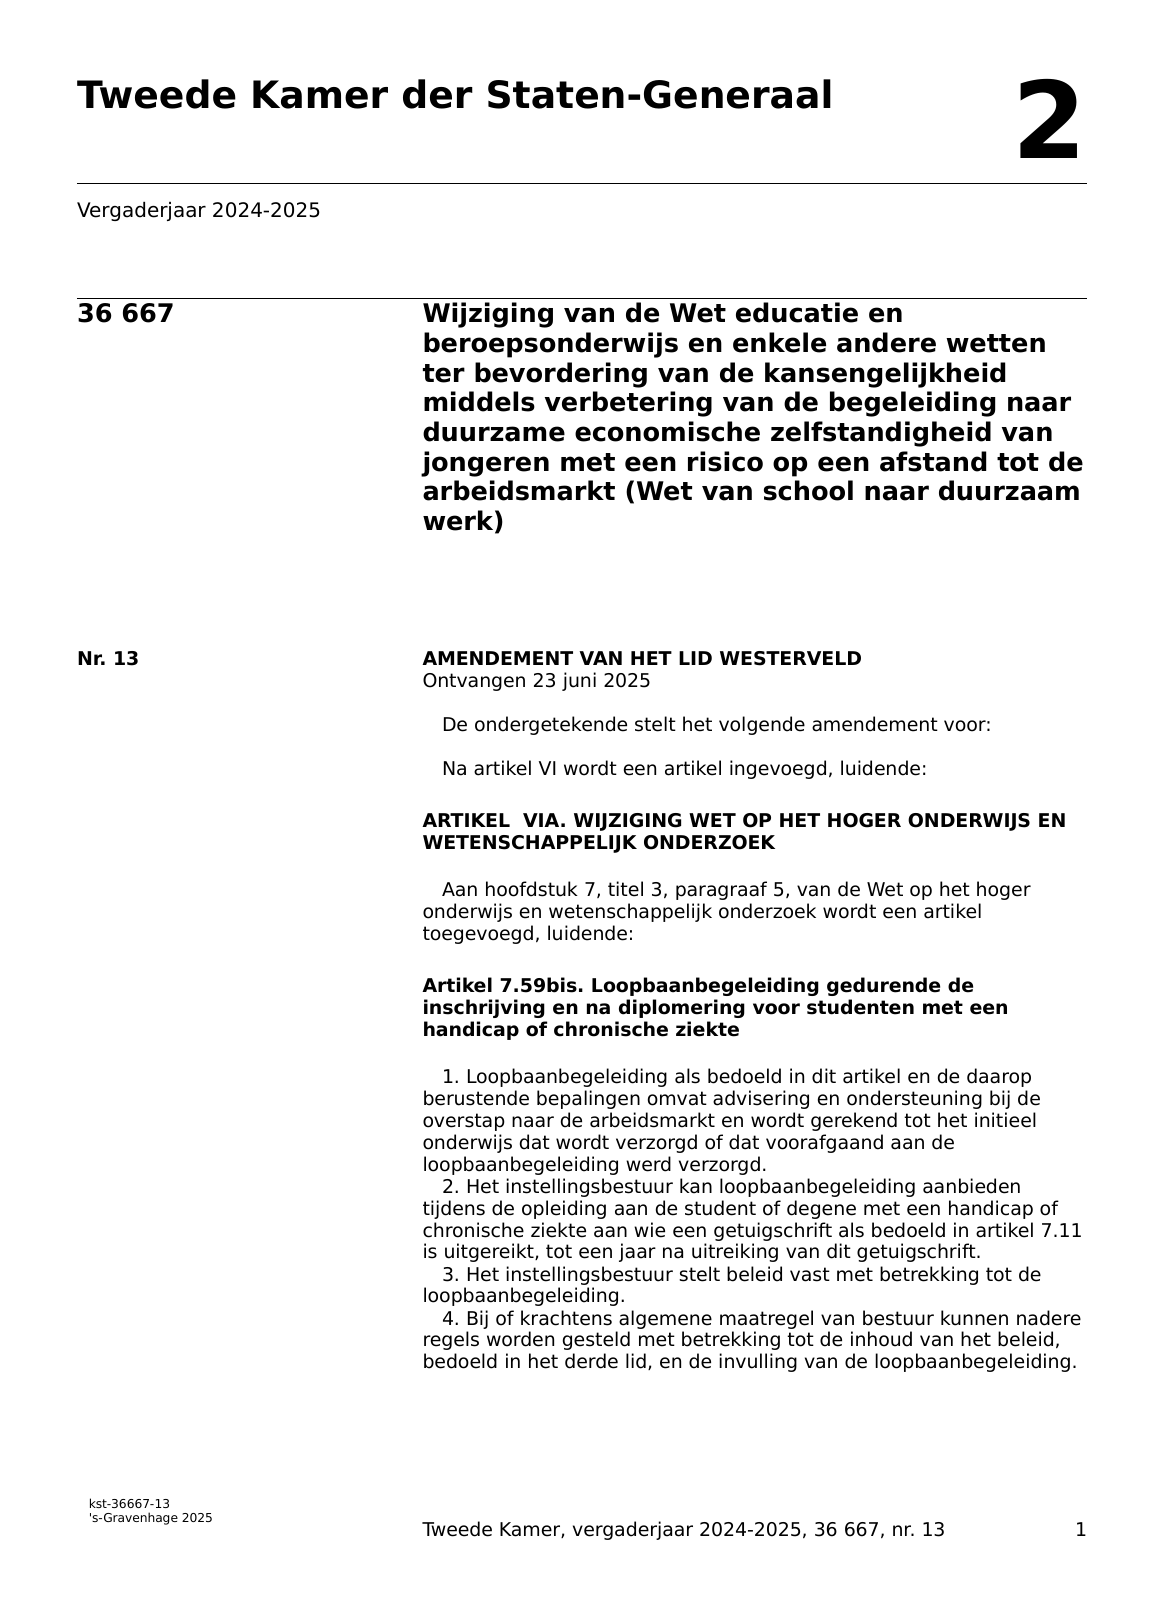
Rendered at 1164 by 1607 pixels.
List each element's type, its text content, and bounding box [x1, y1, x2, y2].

text 4. Bij of krachtens algemene maatregel van bestuur kunnen nadere regels worden gesteld met betrekking tot de inhoud van het beleid, bedoeld in het derde lid, en de invulling van de loopbaanbegeleiding. [422, 1307, 1087, 1373]
table_header Tweede Kamer der Staten-Generaal [77, 59, 886, 183]
text Na artikel VI wordt een artikel ingevoegd, luidende: [422, 758, 1087, 780]
subtitle ARTIKEL VIA. WIJZIGING WET OP HET HOGER ONDERWIJS EN WETENSCHAPPELIJK ONDERZOEK [422, 810, 1087, 854]
text 's-Gravenhage 2025 [88, 1511, 323, 1525]
text kst-36667-13 [88, 1497, 323, 1511]
text 3. Het instellingsbestuur stelt beleid vast met betrekking tot de loopbaanbegeleiding. [422, 1263, 1087, 1307]
subtitle 36 667 Wijziging van de Wet educatie en beroepsonderwijs en enkele andere wetten ter bevordering van de kansengelijkheid middels verbetering van de begeleiding naar duurzame economische zelfstandigheid van jongeren met een risico op een afstand tot de arbeidsmarkt (Wet van school naar duurzaam werk) [77, 299, 1087, 536]
subtitle Artikel 7.59bis. Loopbaanbegeleiding gedurende de inschrijving en na diplomering voor studenten met een handicap of chronische ziekte [422, 975, 1087, 1041]
table_cell Vergaderjaar 2024-2025 [77, 184, 1087, 298]
text Ontvangen 23 juni 2025 [422, 669, 1087, 691]
text 2. Het instellingsbestuur kan loopbaanbegeleiding aanbieden tijdens de opleiding aan de student of degene met een handicap of chronische ziekte aan wie een getuigschrift als bedoeld in artikel 7.11 is uitgereikt, tot een jaar na uitreiking van dit getuigschrift. [422, 1176, 1087, 1263]
text De ondergetekende stelt het volgende amendement voor: [422, 714, 1087, 736]
table_header 2 [886, 59, 1087, 183]
text Aan hoofdstuk 7, titel 3, paragraaf 5, van de Wet op het hoger onderwijs en wetenschappelijk onderzoek wordt een artikel toegevoegd, luidende: [422, 879, 1087, 945]
text 1. Loopbaanbegeleiding als bedoeld in dit artikel en de daarop berustende bepalingen omvat advisering en ondersteuning bij de overstap naar de arbeidsmarkt en wordt gerekend tot het initieel onderwijs dat wordt verzorgd of dat voorafgaand aan de loopbaanbegeleiding werd verzorgd. [422, 1066, 1087, 1176]
subtitle Nr. 13 AMENDEMENT VAN HET LID WESTERVELD [77, 647, 1087, 669]
